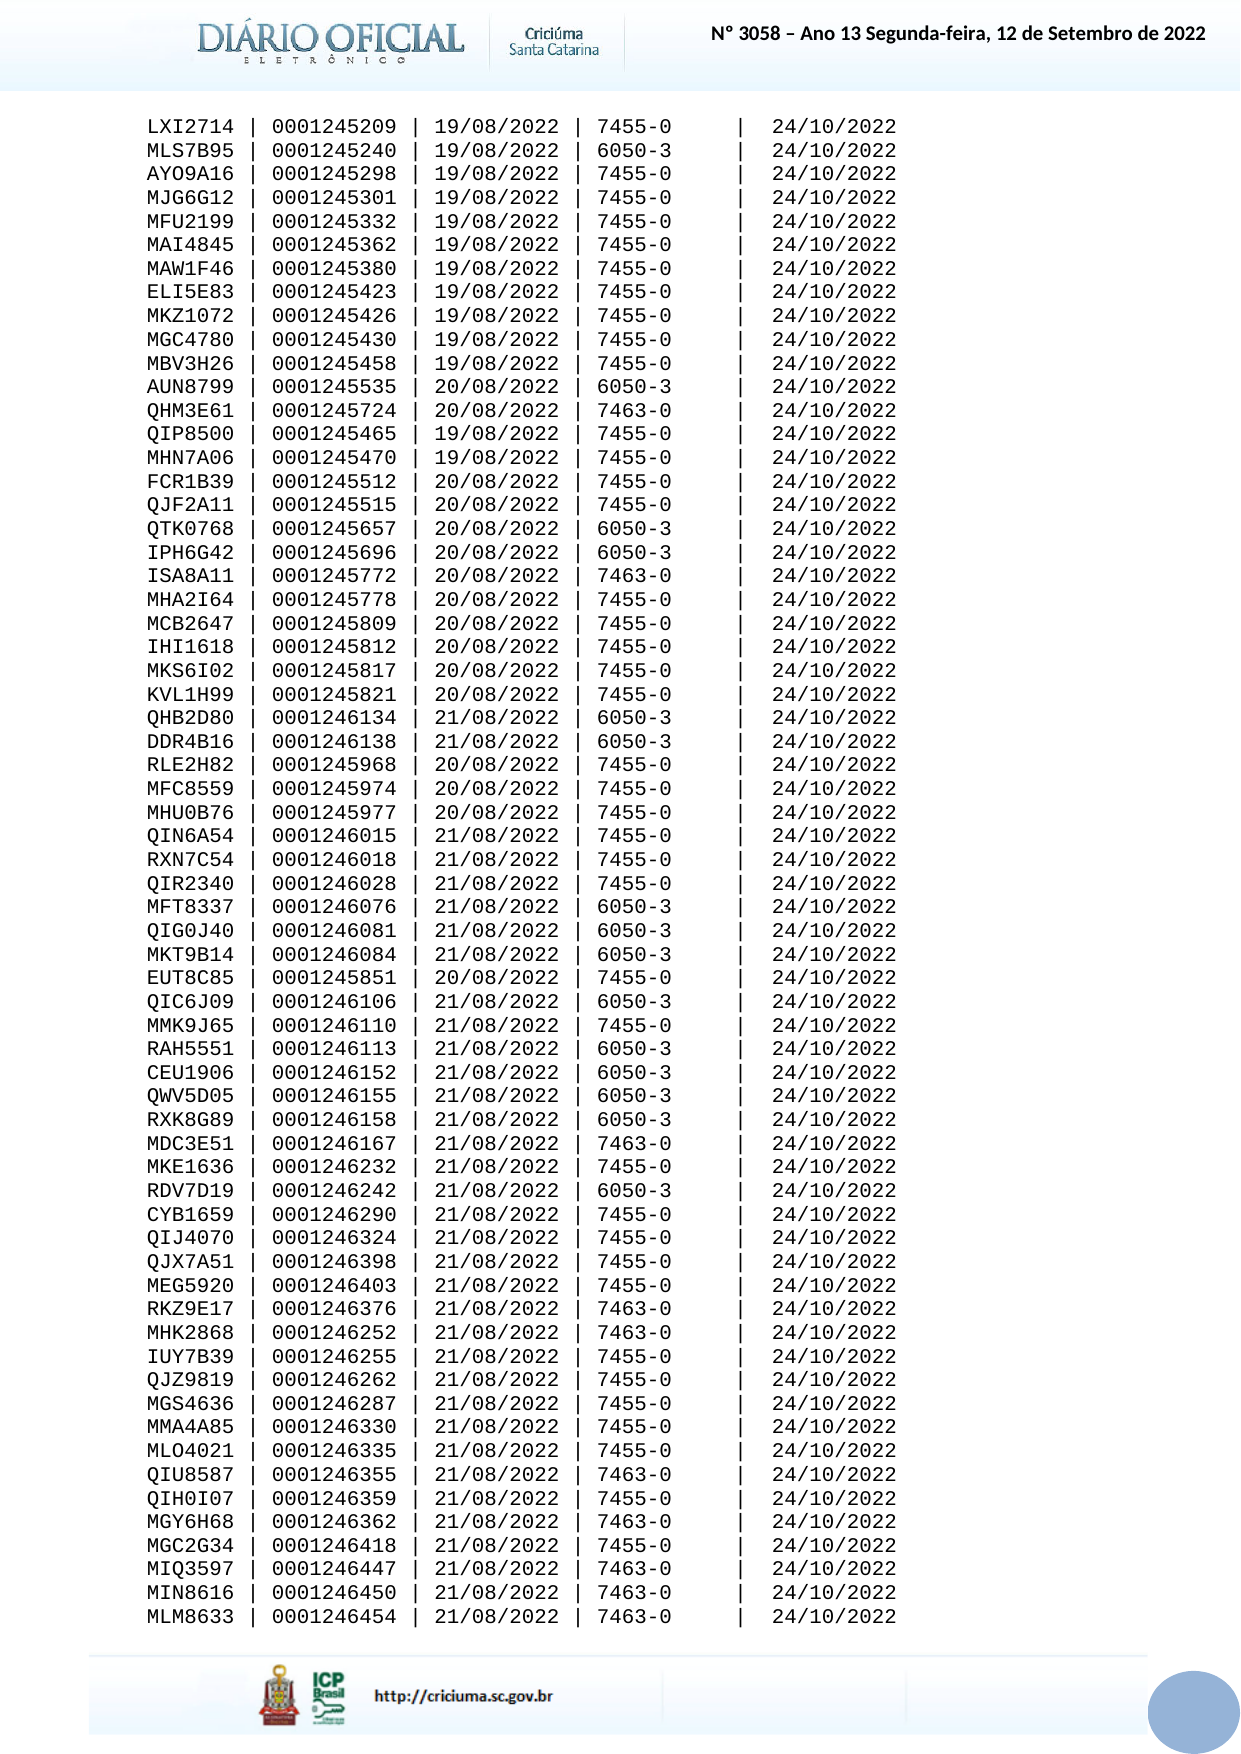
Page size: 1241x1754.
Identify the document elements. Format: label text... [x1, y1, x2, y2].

text ELI5E83 | 0001245423 | 19/08/2022 | 7455-0 | 24/10/2022 [59, 282, 1167, 305]
text MFT8337 | 0001246076 | 21/08/2022 | 6050-3 | 24/10/2022 [59, 896, 1167, 920]
text MIQ3597 | 0001246447 | 21/08/2022 | 7463-0 | 24/10/2022 [59, 1558, 1167, 1582]
text MHU0B76 | 0001245977 | 20/08/2022 | 7455-0 | 24/10/2022 [59, 802, 1167, 825]
text QIR2340 | 0001246028 | 21/08/2022 | 7455-0 | 24/10/2022 [59, 873, 1167, 896]
text MHA2I64 | 0001245778 | 20/08/2022 | 7455-0 | 24/10/2022 [59, 589, 1167, 613]
text RDV7D19 | 0001246242 | 21/08/2022 | 6050-3 | 24/10/2022 [59, 1180, 1167, 1204]
text ISA8A11 | 0001245772 | 20/08/2022 | 7463-0 | 24/10/2022 [59, 565, 1167, 589]
text QIJ4070 | 0001246324 | 21/08/2022 | 7455-0 | 24/10/2022 [59, 1227, 1167, 1251]
text IHI1618 | 0001245812 | 20/08/2022 | 7455-0 | 24/10/2022 [59, 636, 1167, 660]
text MKS6I02 | 0001245817 | 20/08/2022 | 7455-0 | 24/10/2022 [59, 660, 1167, 683]
text QIC6J09 | 0001246106 | 21/08/2022 | 6050-3 | 24/10/2022 [59, 991, 1167, 1014]
text RAH5551 | 0001246113 | 21/08/2022 | 6050-3 | 24/10/2022 [59, 1038, 1167, 1062]
text QIN6A54 | 0001246015 | 21/08/2022 | 7455-0 | 24/10/2022 [59, 825, 1167, 849]
text MIN8616 | 0001246450 | 21/08/2022 | 7463-0 | 24/10/2022 [59, 1582, 1167, 1606]
text MGS4636 | 0001246287 | 21/08/2022 | 7455-0 | 24/10/2022 [59, 1393, 1167, 1417]
text MJG6G12 | 0001245301 | 19/08/2022 | 7455-0 | 24/10/2022 [59, 187, 1167, 211]
text MKE1636 | 0001246232 | 21/08/2022 | 7455-0 | 24/10/2022 [59, 1156, 1167, 1180]
text QHM3E61 | 0001245724 | 20/08/2022 | 7463-0 | 24/10/2022 [59, 400, 1167, 423]
text MGY6H68 | 0001246362 | 21/08/2022 | 7463-0 | 24/10/2022 [59, 1511, 1167, 1535]
text QTK0768 | 0001245657 | 20/08/2022 | 6050-3 | 24/10/2022 [59, 518, 1167, 542]
text MDC3E51 | 0001246167 | 21/08/2022 | 7463-0 | 24/10/2022 [59, 1133, 1167, 1156]
text QIH0I07 | 0001246359 | 21/08/2022 | 7455-0 | 24/10/2022 [59, 1487, 1167, 1511]
text MLM8633 | 0001246454 | 21/08/2022 | 7463-0 | 24/10/2022 [59, 1606, 1167, 1629]
text RXK8G89 | 0001246158 | 21/08/2022 | 6050-3 | 24/10/2022 [59, 1109, 1167, 1133]
text RLE2H82 | 0001245968 | 20/08/2022 | 7455-0 | 24/10/2022 [59, 754, 1167, 778]
text QWV5D05 | 0001246155 | 21/08/2022 | 6050-3 | 24/10/2022 [59, 1086, 1167, 1109]
text QJX7A51 | 0001246398 | 21/08/2022 | 7455-0 | 24/10/2022 [59, 1251, 1167, 1275]
text QJZ9819 | 0001246262 | 21/08/2022 | 7455-0 | 24/10/2022 [59, 1369, 1167, 1393]
text CEU1906 | 0001246152 | 21/08/2022 | 6050-3 | 24/10/2022 [59, 1062, 1167, 1086]
text AUN8799 | 0001245535 | 20/08/2022 | 6050-3 | 24/10/2022 [59, 376, 1167, 400]
text IUY7B39 | 0001246255 | 21/08/2022 | 7455-0 | 24/10/2022 [59, 1346, 1167, 1369]
text MMK9J65 | 0001246110 | 21/08/2022 | 7455-0 | 24/10/2022 [59, 1014, 1167, 1038]
text MGC4780 | 0001245430 | 19/08/2022 | 7455-0 | 24/10/2022 [59, 329, 1167, 352]
text AYO9A16 | 0001245298 | 19/08/2022 | 7455-0 | 24/10/2022 [59, 163, 1167, 187]
text MLS7B95 | 0001245240 | 19/08/2022 | 6050-3 | 24/10/2022 [59, 140, 1167, 163]
text CYB1659 | 0001246290 | 21/08/2022 | 7455-0 | 24/10/2022 [59, 1204, 1167, 1227]
text QHB2D80 | 0001246134 | 21/08/2022 | 6050-3 | 24/10/2022 [59, 707, 1167, 731]
text MAI4845 | 0001245362 | 19/08/2022 | 7455-0 | 24/10/2022 [59, 234, 1167, 258]
text FCR1B39 | 0001245512 | 20/08/2022 | 7455-0 | 24/10/2022 [59, 471, 1167, 494]
text MFU2199 | 0001245332 | 19/08/2022 | 7455-0 | 24/10/2022 [59, 211, 1167, 234]
text QIP8500 | 0001245465 | 19/08/2022 | 7455-0 | 24/10/2022 [59, 423, 1167, 447]
text QIG0J40 | 0001246081 | 21/08/2022 | 6050-3 | 24/10/2022 [59, 920, 1167, 944]
text MEG5920 | 0001246403 | 21/08/2022 | 7455-0 | 24/10/2022 [59, 1275, 1167, 1298]
text MMA4A85 | 0001246330 | 21/08/2022 | 7455-0 | 24/10/2022 [59, 1417, 1167, 1440]
text MAW1F46 | 0001245380 | 19/08/2022 | 7455-0 | 24/10/2022 [59, 258, 1167, 282]
text DDR4B16 | 0001246138 | 21/08/2022 | 6050-3 | 24/10/2022 [59, 731, 1167, 754]
text RKZ9E17 | 0001246376 | 21/08/2022 | 7463-0 | 24/10/2022 [59, 1298, 1167, 1322]
text MKT9B14 | 0001246084 | 21/08/2022 | 6050-3 | 24/10/2022 [59, 944, 1167, 967]
text MHN7A06 | 0001245470 | 19/08/2022 | 7455-0 | 24/10/2022 [59, 447, 1167, 471]
text MLO4021 | 0001246335 | 21/08/2022 | 7455-0 | 24/10/2022 [59, 1440, 1167, 1464]
text EUT8C85 | 0001245851 | 20/08/2022 | 7455-0 | 24/10/2022 [59, 967, 1167, 991]
text MFC8559 | 0001245974 | 20/08/2022 | 7455-0 | 24/10/2022 [59, 778, 1167, 802]
text MHK2868 | 0001246252 | 21/08/2022 | 7463-0 | 24/10/2022 [59, 1322, 1167, 1346]
text MBV3H26 | 0001245458 | 19/08/2022 | 7455-0 | 24/10/2022 [59, 352, 1167, 376]
text RXN7C54 | 0001246018 | 21/08/2022 | 7455-0 | 24/10/2022 [59, 849, 1167, 873]
text MGC2G34 | 0001246418 | 21/08/2022 | 7455-0 | 24/10/2022 [59, 1535, 1167, 1558]
text IPH6G42 | 0001245696 | 20/08/2022 | 6050-3 | 24/10/2022 [59, 542, 1167, 565]
text KVL1H99 | 0001245821 | 20/08/2022 | 7455-0 | 24/10/2022 [59, 683, 1167, 707]
text MCB2647 | 0001245809 | 20/08/2022 | 7455-0 | 24/10/2022 [59, 613, 1167, 636]
text QJF2A11 | 0001245515 | 20/08/2022 | 7455-0 | 24/10/2022 [59, 494, 1167, 518]
text LXI2714 | 0001245209 | 19/08/2022 | 7455-0 | 24/10/2022 [59, 116, 1167, 140]
text QIU8587 | 0001246355 | 21/08/2022 | 7463-0 | 24/10/2022 [59, 1464, 1167, 1487]
text MKZ1072 | 0001245426 | 19/08/2022 | 7455-0 | 24/10/2022 [59, 305, 1167, 329]
